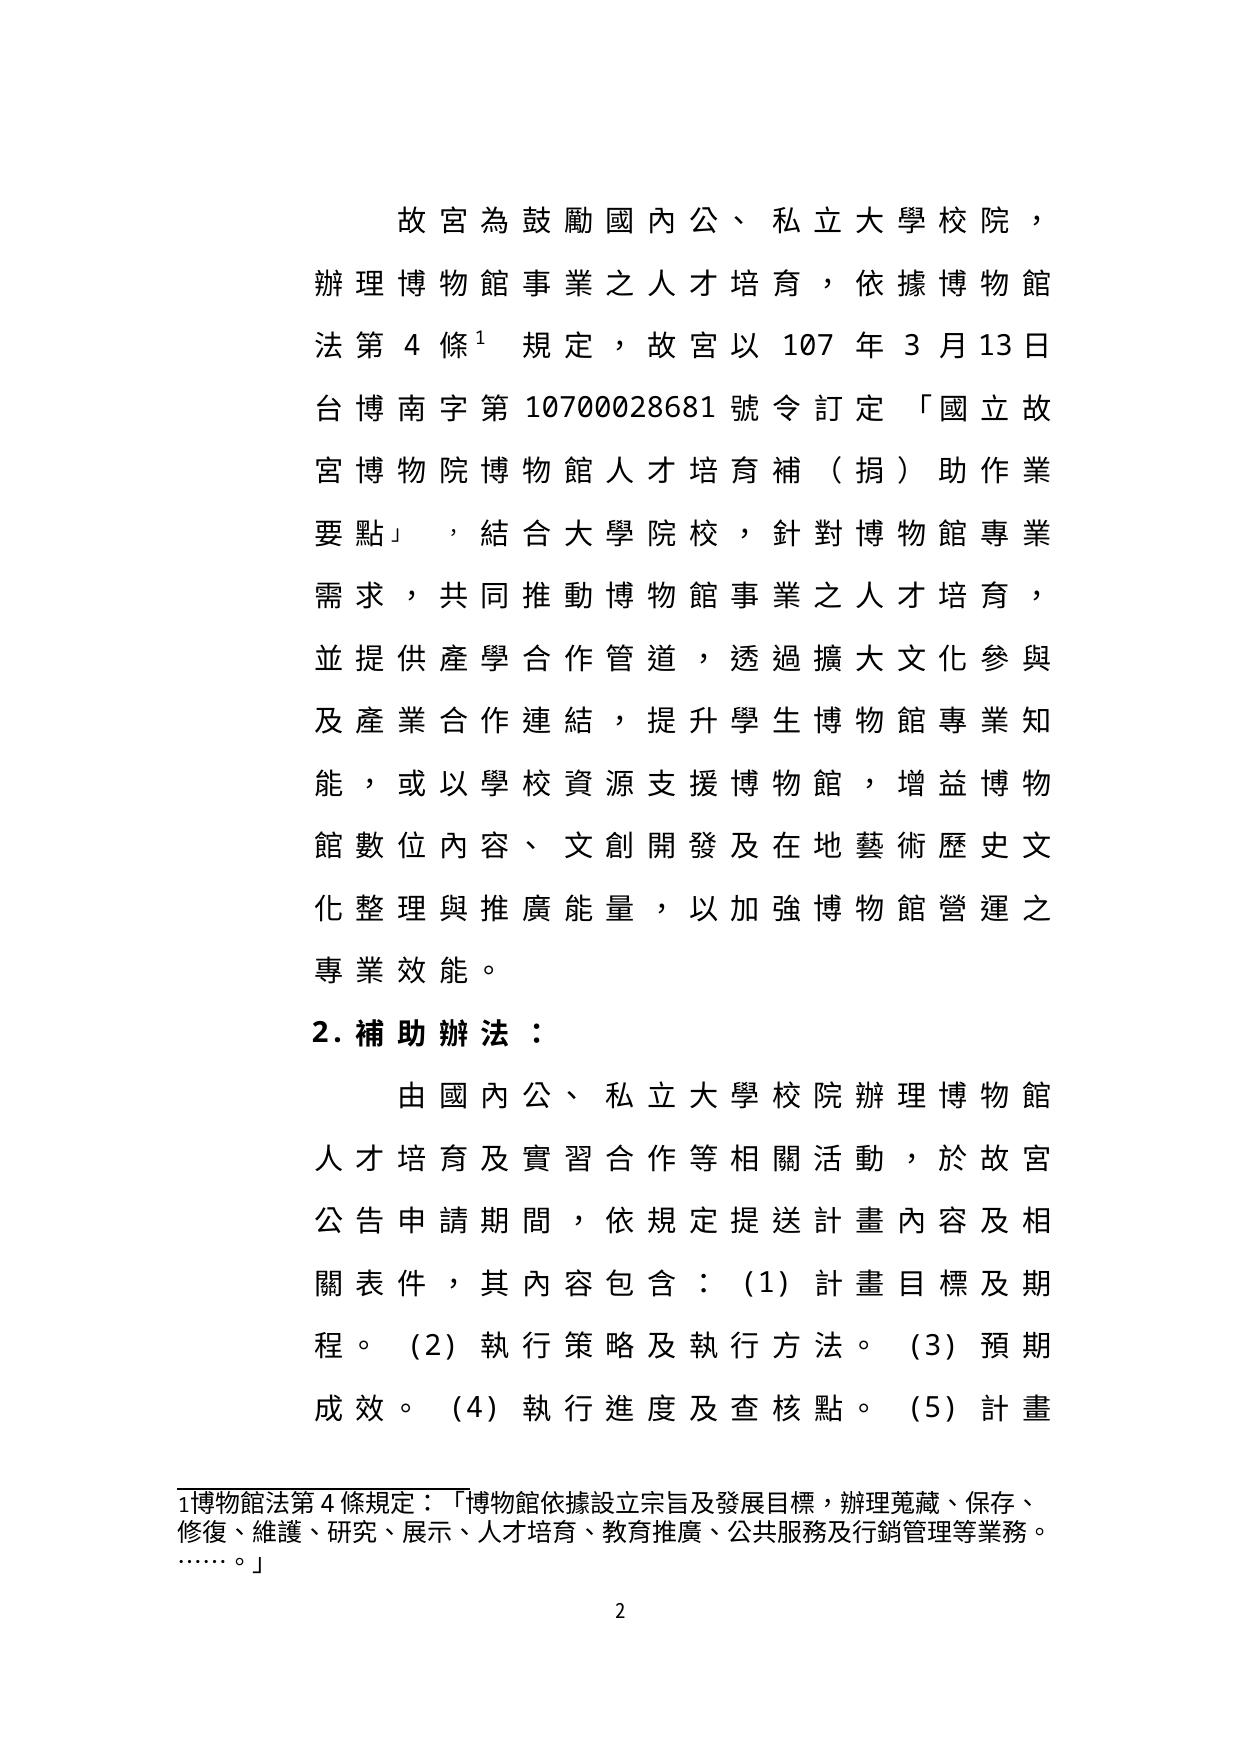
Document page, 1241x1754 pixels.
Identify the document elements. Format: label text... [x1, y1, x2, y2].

text 博物館法第4條規定：「博物館依據設立宗旨及發展目標，辦理蒐藏、保存、修復、維護、研究、展示、人才培育、教育推廣、公共服務及行銷管理等業務。……。」 [177, 1489, 1063, 1577]
text 2.補助辦法： [271, 990, 1058, 1052]
text 故宮為鼓勵國內公、私立大學校院，辦理博物館事業之人才培育，依據博物館法第4條規定，故宮以107年3月13日台博南字第10700028681號令訂定「國立故宮博物院博物館人才培育補（捐）助作業要點」，結合大學院校，針對博物館專業需求，共同推動博物館事業之人才培育，並提供產學合作管道，透過擴大文化參與及產業合作連結，提升學生博物館專業知能，或以學校資源支援博物館，增益博物館數位內容、文創開發及在地藝術歷史文化整理與推廣能量，以加強博物館營運之專業效能。 [301, 177, 1058, 990]
text 由國內公、私立大學校院辦理博物館人才培育及實習合作等相關活動，於故宮公告申請期間，依規定提送計畫內容及相關表件，其內容包含：(1)計畫目標及期程。(2)執行策略及執行方法。(3)預期成效。(4)執行進度及查核點。(5)計畫 [301, 1052, 1058, 1427]
